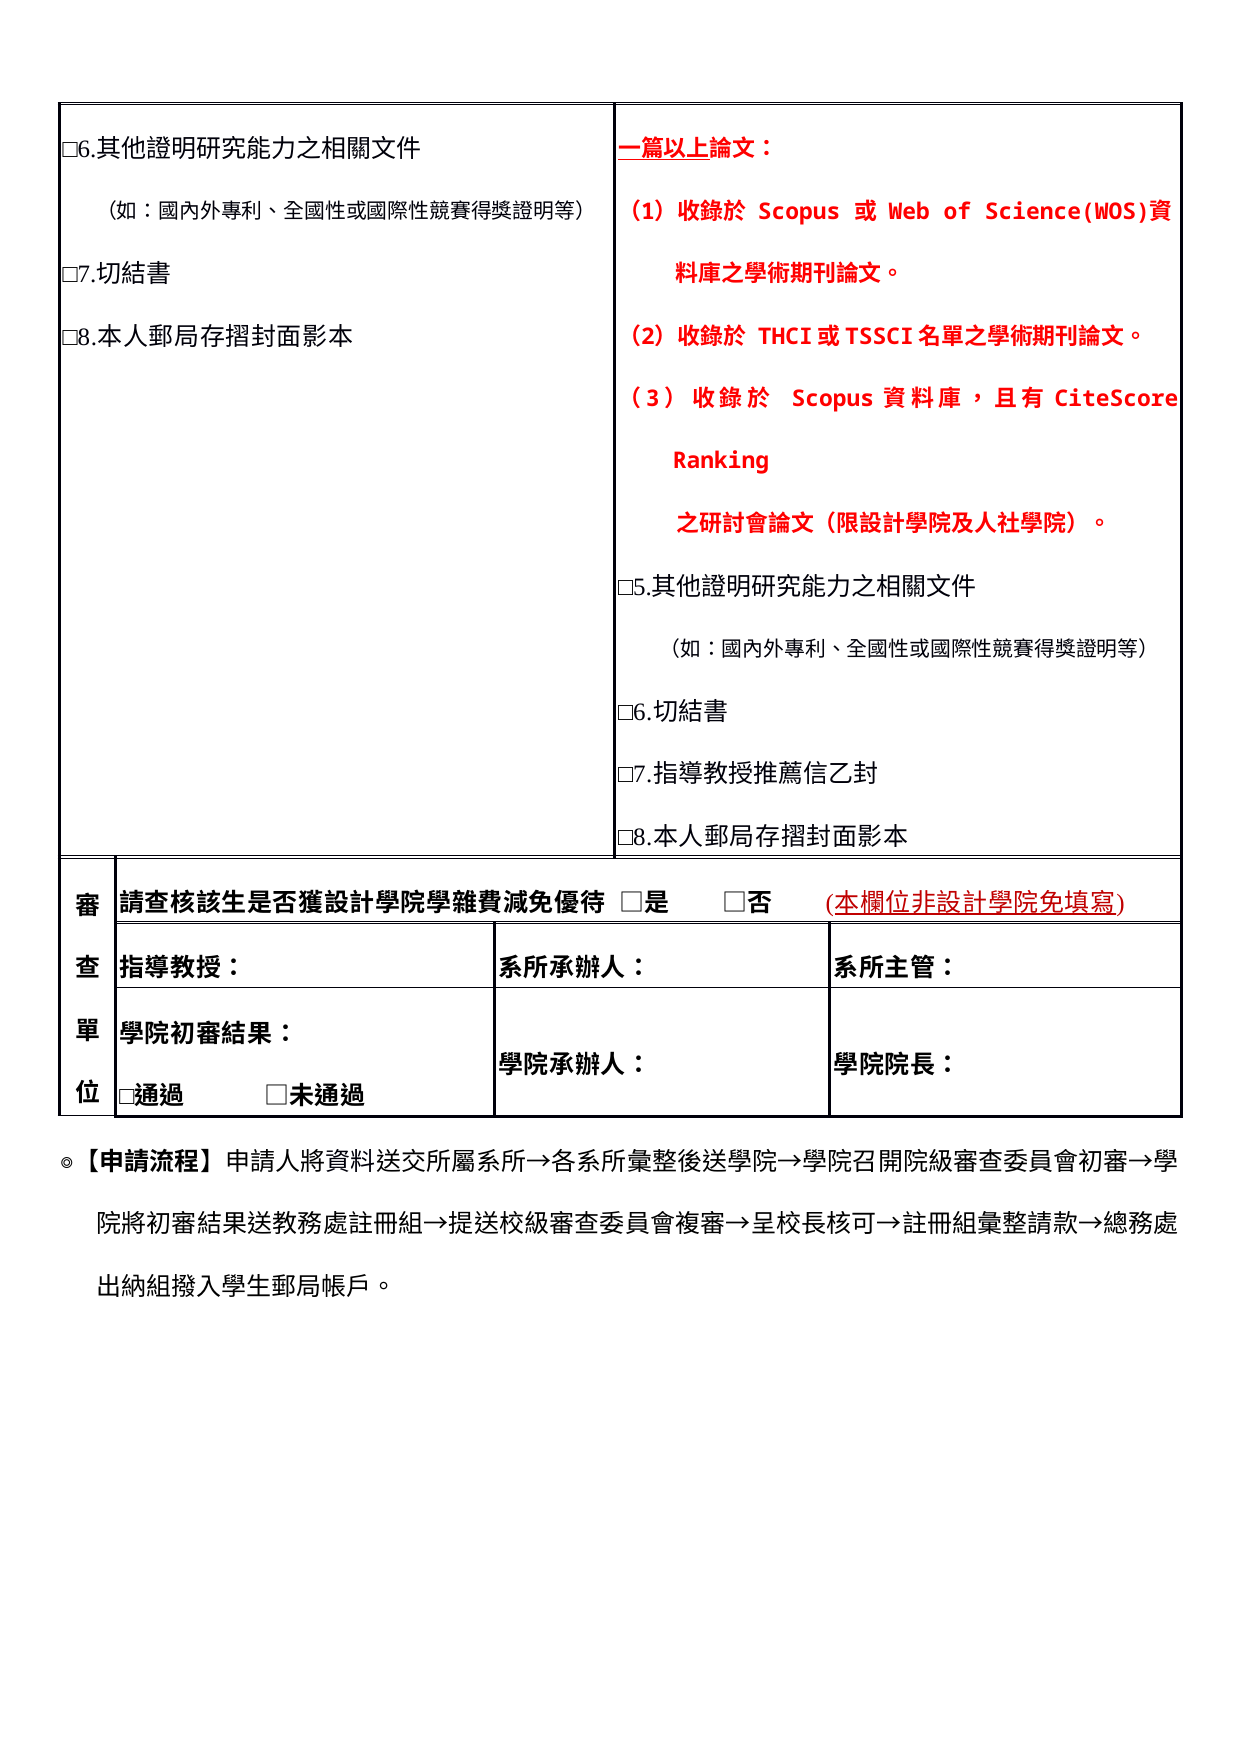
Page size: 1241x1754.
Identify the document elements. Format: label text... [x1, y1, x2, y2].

table_cell 一篇以上論文： （1）收錄於 Scopus 或 Web of Science(WOS)資料庫之學術期刊論文。 （2）收錄於 THCI或TSSCI名單之學術期刊論文。 （3）收錄於 Scopus資料庫，且有CiteScore Ranking 之研討會論文（限設計學院及人社學院）。 □5.其他證明研究能力之相關文件 （如：國內外專利、全國性或國際性競賽得獎證明等） □6.切結書 □7.指導教授推薦信乙封 □8.本人郵局存摺封面影本 [616, 105, 1180, 855]
table_cell 學院初審結果： □通過 □未通過 [117, 988, 493, 1115]
table_cell 指導教授： [117, 924, 493, 987]
table_cell 學院承辦人： [496, 988, 828, 1115]
text ◎【申請流程】申請人將資料送交所屬系所→各系所彙整後送學院→學院召開院級審查委員會初審→學院將初審結果送教務處註冊組→提送校級審查委員會複審→呈校長核可→註冊組彙整請款→總務處出納組撥入學生郵局帳戶。 [59, 1118, 1181, 1305]
table_cell 系所主管： [831, 924, 1180, 987]
table_cell 系所承辦人： [496, 924, 828, 987]
table_cell 審 查 單 位 [61, 859, 114, 1115]
table_cell 學院院長： [831, 988, 1180, 1115]
table_cell □6.其他證明研究能力之相關文件 （如：國內外專利、全國性或國際性競賽得獎證明等） □7.切結書 □8.本人郵局存摺封面影本 [61, 105, 613, 855]
table_cell 請查核該生是否獲設計學院學雜費減免優待 □是 □否 (本欄位非設計學院免填寫) [117, 859, 1180, 921]
